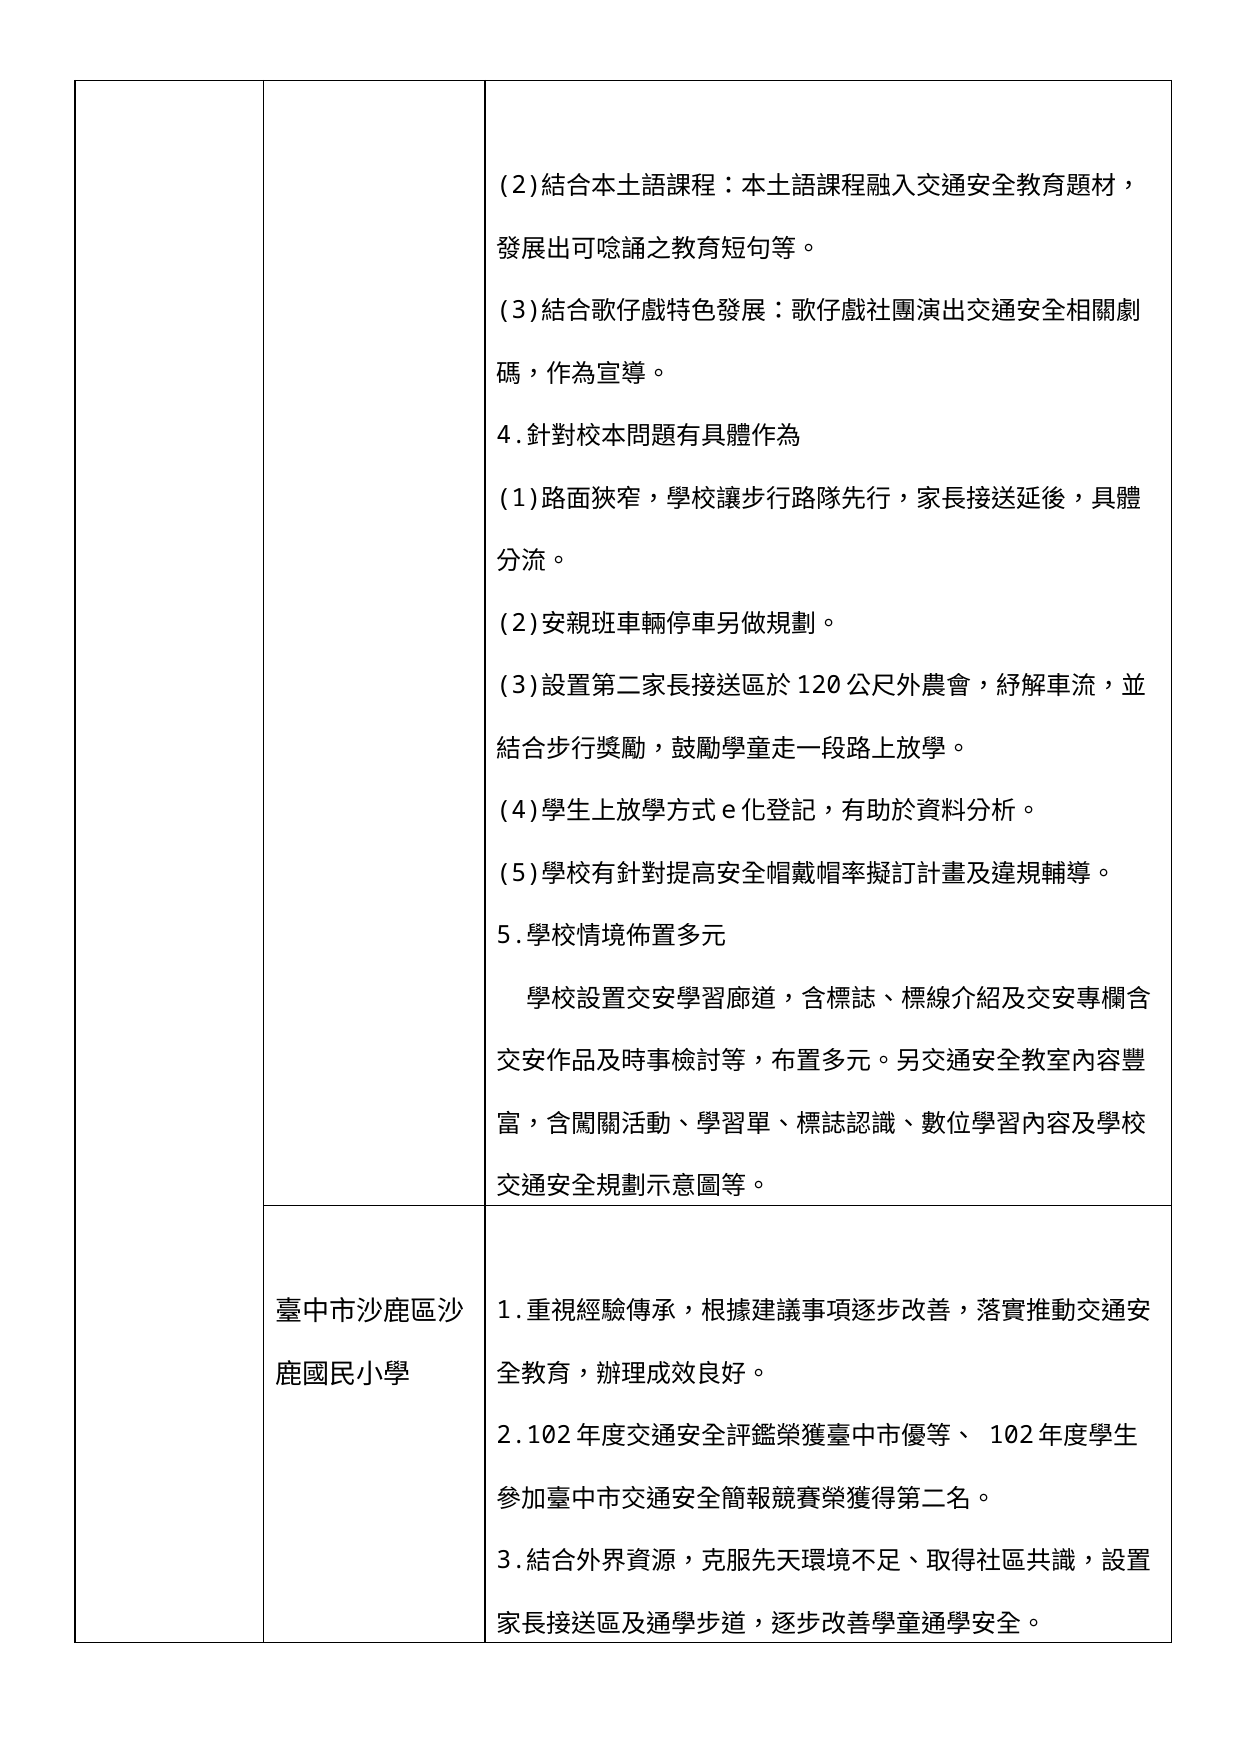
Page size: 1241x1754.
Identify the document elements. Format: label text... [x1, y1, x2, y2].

table_cell (2)結合本土語課程：本土語課程融入交通安全教育題材，發展出可唸誦之教育短句等。 (3)結合歌仔戲特色發展：歌仔戲社團演出交通安全相關劇碼，作為宣導。 4.針對校本問題有具體作為 (1)路面狹窄，學校讓步行路隊先行，家長接送延後，具體分流。 (2)安親班車輛停車另做規劃。 (3)設置第二家長接送區於120公尺外農會，紓解車流，並結合步行獎勵，鼓勵學童走一段路上放學。 (4)學生上放學方式e化登記，有助於資料分析。 (5)學校有針對提高安全帽戴帽率擬訂計畫及違規輔導。 5.學校情境佈置多元 學校設置交安學習廊道，含標誌、標線介紹及交安專欄含交安作品及時事檢討等，布置多元。另交通安全教室內容豐富，含闖關活動、學習單、標誌認識、數位學習內容及學校交通安全規劃示意圖等。 [486, 81, 1171, 1205]
table_cell 1.重視經驗傳承，根據建議事項逐步改善，落實推動交通安全教育，辦理成效良好。 2.102年度交通安全評鑑榮獲臺中市優等、 102年度學生參加臺中市交通安全簡報競賽榮獲得第二名。 3.結合外界資源，克服先天環境不足、取得社區共識，設置家長接送區及通學步道，逐步改善學童通學安全。 [486, 1206, 1171, 1642]
table_cell 臺中市沙鹿區沙鹿國民小學 [264, 1206, 484, 1642]
table_cell [76, 81, 263, 1642]
table_cell [264, 81, 484, 1205]
